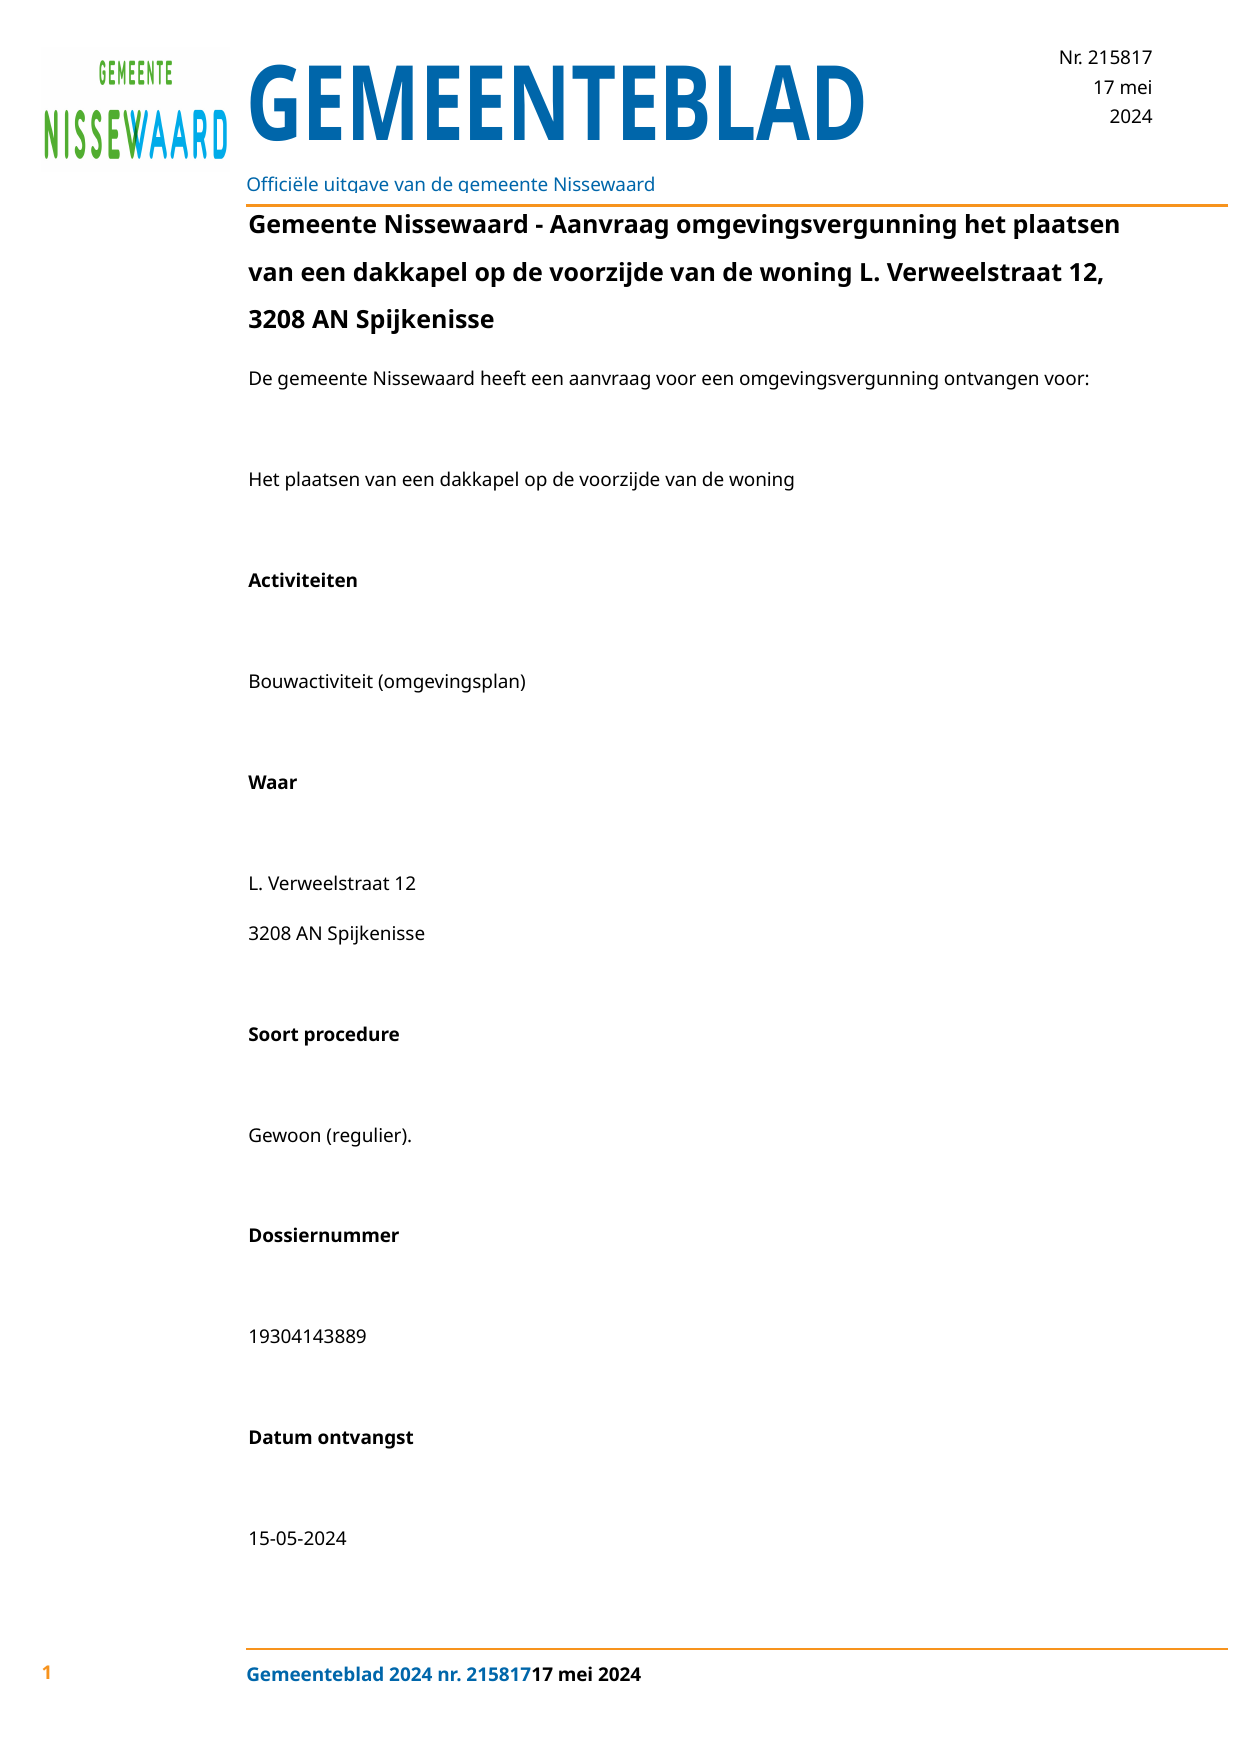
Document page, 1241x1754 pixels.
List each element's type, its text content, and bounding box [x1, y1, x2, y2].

text De gemeente Nissewaard heeft een aanvraag voor een omgevingsvergunning ontvangen voor: [248, 366, 1152, 391]
text Dossiernummer [248, 1223, 1152, 1248]
text Activiteiten [248, 567, 1152, 593]
text Datum ontvangst [248, 1424, 1152, 1450]
text Bouwactiviteit (omgevingsplan) [248, 668, 1152, 694]
text 3208 AN Spijkenisse [248, 920, 1152, 946]
text Waar [248, 769, 1152, 794]
picture [41, 47, 231, 172]
text 15-05-2024 [248, 1525, 1152, 1551]
text 19304143889 [248, 1323, 1152, 1349]
text Gemeente Nissewaard - Aanvraag omgevingsvergunning het plaatsen van een dakkapel op de voorzijde van de woning L. Verweelstraat 12, 3208 AN Spijkenisse [248, 207, 1152, 336]
text L. Verweelstraat 12 [248, 870, 1152, 895]
text Soort procedure [248, 1021, 1152, 1047]
text Gewoon (regulier). [248, 1122, 1152, 1147]
text Het plaatsen van een dakkapel op de voorzijde van de woning [248, 466, 1152, 492]
